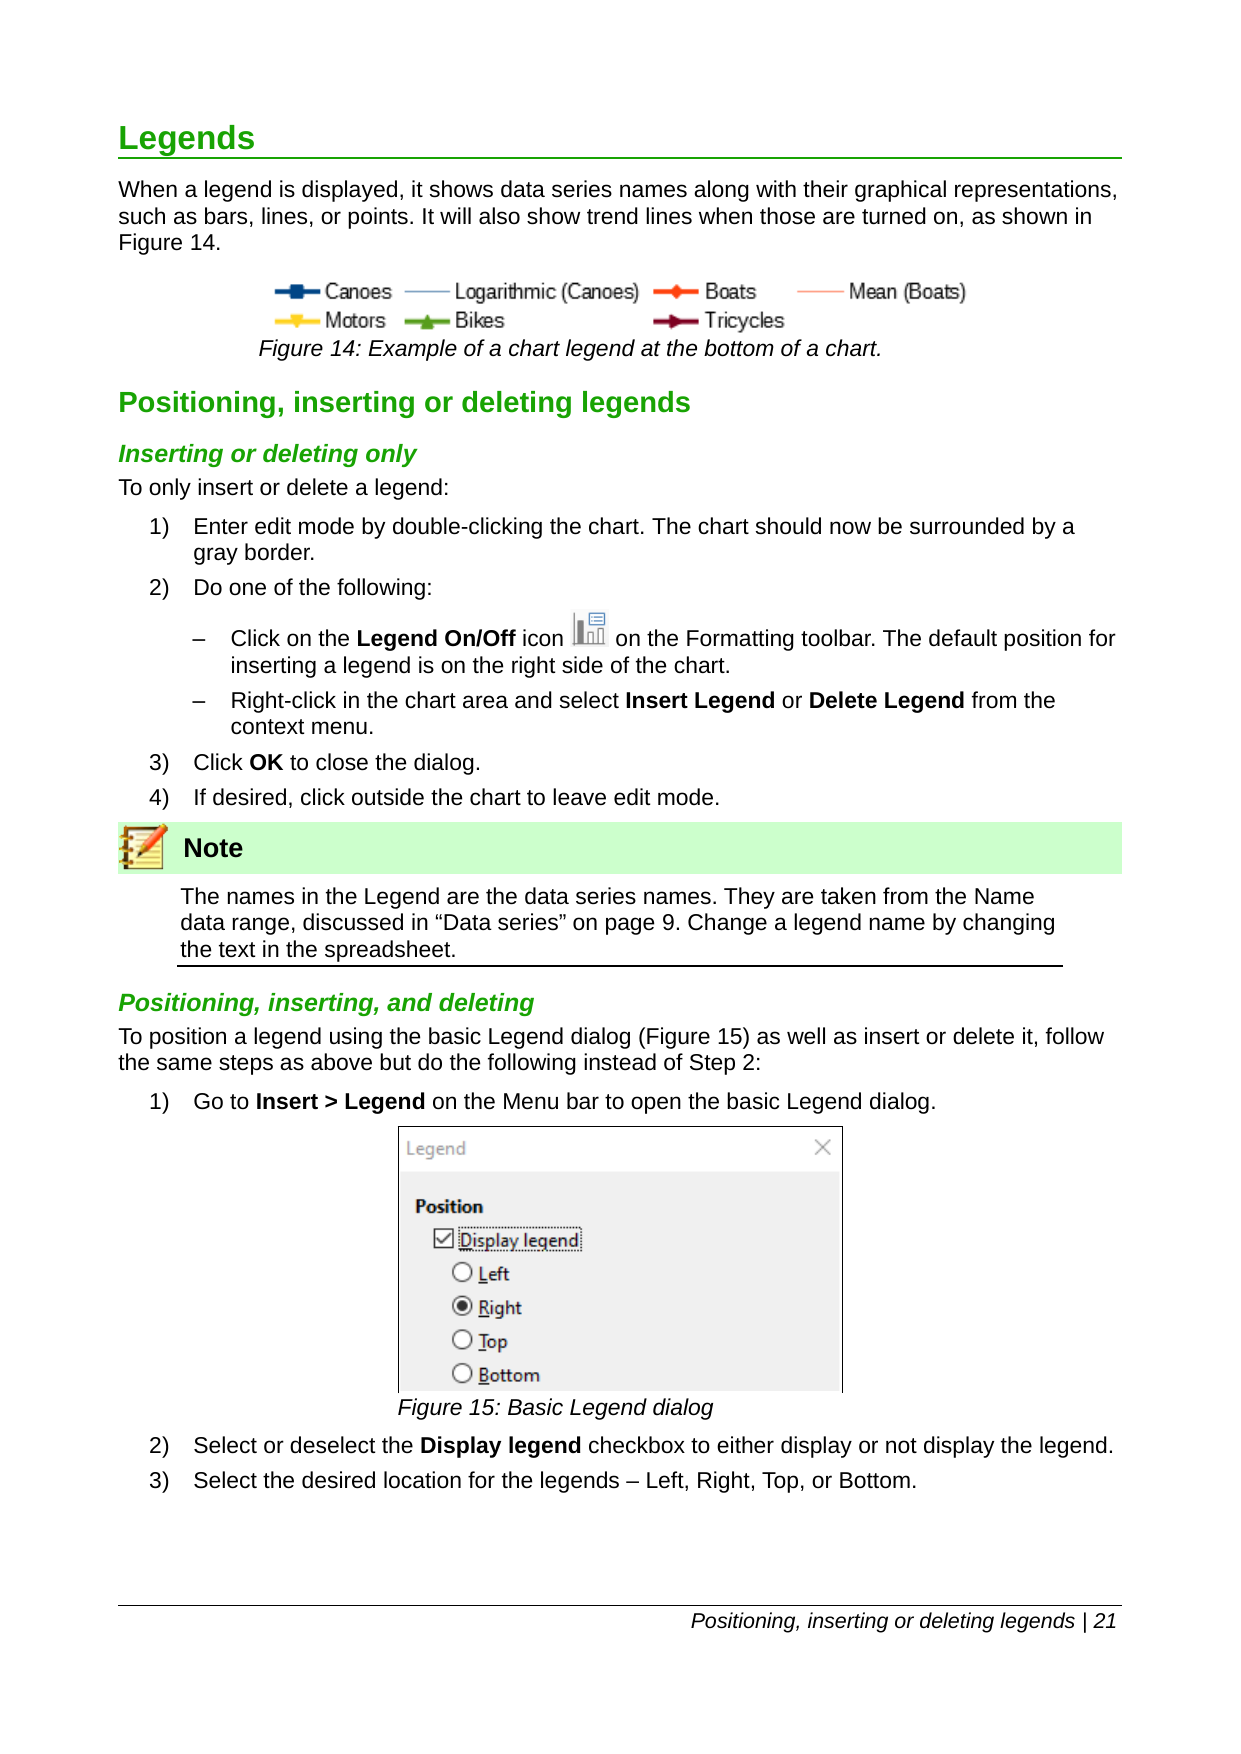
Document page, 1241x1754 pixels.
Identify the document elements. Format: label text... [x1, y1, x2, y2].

text The names in the Legend are the data series names. They are taken from the Name data range, discussed in “Data series” on page 9. Change a legend name by changing the text in the spreadsheet. [177, 880, 1063, 965]
list Right-click in the chart area and select Insert Legend or Delete Legend from the context menu. [192, 687, 1122, 740]
picture [400, 1129, 840, 1391]
subtitle Legends [118, 118, 1122, 157]
list If desired, click outside the chart to leave edit mode. [169, 784, 1122, 810]
list To position a legend using the basic Legend dialog (Figure 15) as well as insert or delete it, follow the same steps as above but do the following instead of Step 2: [118, 1023, 1122, 1076]
list Click on the Legend On/Off icon on the Formatting toolbar. The default position for inserting a legend is on the right side of the chart. [192, 609, 1122, 678]
subtitle Inserting or deleting only [118, 439, 1122, 468]
list Click OK to close the dialog. [169, 748, 1122, 775]
list Go to Insert > Legend on the Menu bar to open the basic Legend dialog. [169, 1088, 1122, 1114]
text Figure 15: Basic Legend dialog [397, 1127, 843, 1420]
list Select the desired location for the legends – Left, Right, Top, or Bottom. [169, 1467, 1122, 1493]
text Figure 14: Example of a chart legend at the bottom of a chart. [258, 336, 982, 361]
subtitle Note [118, 822, 1122, 874]
text When a legend is displayed, it shows data series names along with their graphical representations, such as bars, lines, or points. It will also show trend lines when those are turned on, as shown in Figure 14. [118, 176, 1122, 255]
list Enter edit mode by double-clicking the chart. The chart should now be surrounded by a gray border. [169, 513, 1122, 566]
list Select or deselect the Display legend checkbox to either display or not display the legend. [169, 1432, 1122, 1458]
subtitle Positioning, inserting, and deleting [118, 988, 1122, 1017]
subtitle Positioning, inserting or deleting legends [118, 385, 1122, 419]
list Do one of the following: [169, 574, 1122, 601]
picture [258, 267, 982, 336]
picture [119, 822, 170, 873]
picture [570, 609, 609, 647]
list To only insert or delete a legend: [118, 474, 1122, 500]
